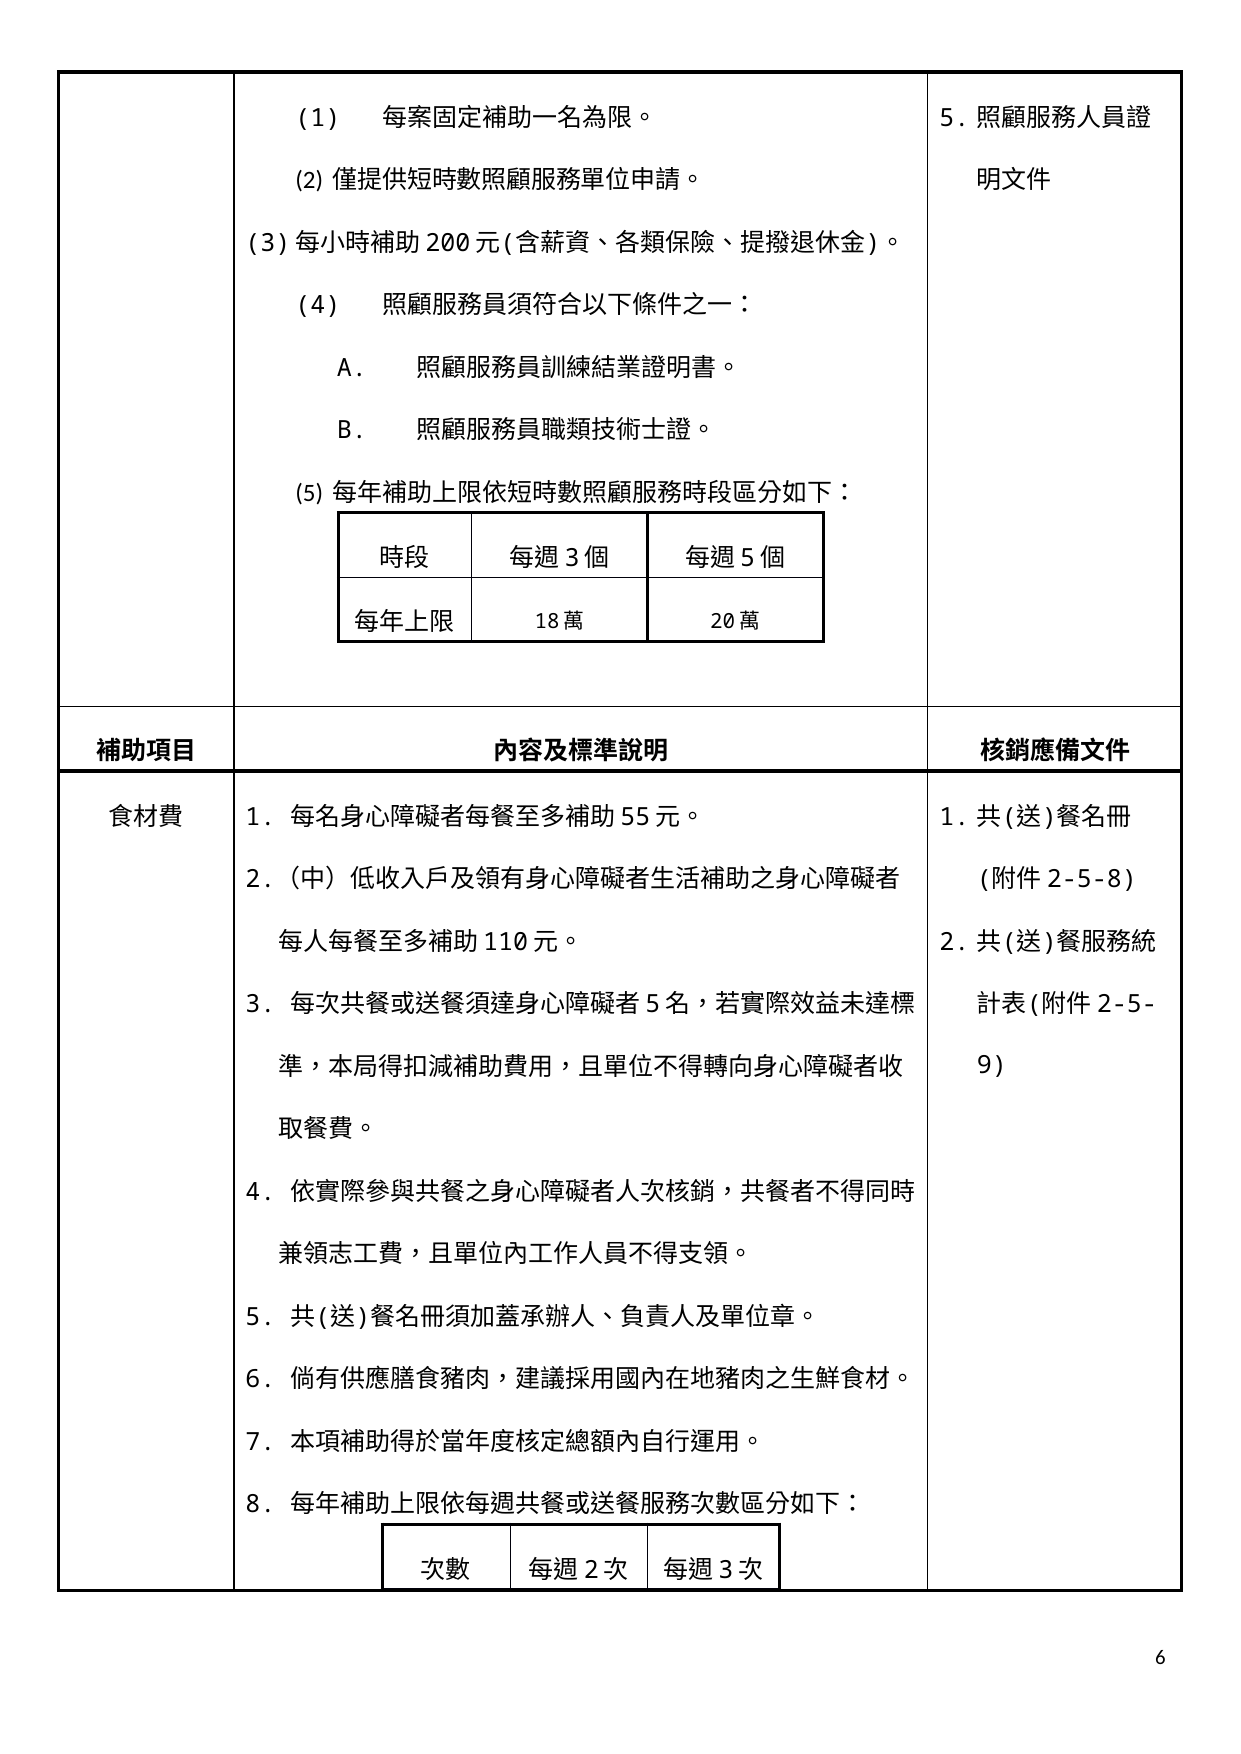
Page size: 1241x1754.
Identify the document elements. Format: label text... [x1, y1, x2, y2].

table_cell 20萬 [649, 578, 822, 640]
table_cell 食材費 [60, 773, 233, 1589]
table_cell 每年上限 [340, 578, 471, 640]
table_header 每週3個 [472, 514, 646, 577]
table_cell 核銷應備文件 [928, 707, 1180, 769]
table_cell 共(送)餐名冊(附件2-5-8) 共(送)餐服務統計表(附件2-5-9) [928, 773, 1180, 1589]
table_cell 1. 行政人力鐘點費： (1)每案固定補助一名為限。 (2)每小時補助186元，每日補助以8小時為限(含薪資、各類保險、提撥退休金)。 (3)據點行政人員須於社會福利相關領域服務2年以上。 (4)本經費籌備期及後續行政作業處理期一律不予補助。 (5)每年補助上限依固定課程服務每週時段區分如下： 2. 照顧服務鐘點費： 每案固定補助一名為限。 僅提供短時數照顧服務單位申請。 每小時補助200元(含薪資、各類保險、提撥退休金)。 照顧服務員須符合以下條件之一： 照顧服務員訓練結業證明書。 照顧服務員職類技術士證。 每年補助上限依短時數照顧服務時段區分如下： [235, 74, 927, 706]
table_header 時段 [340, 514, 471, 577]
table_header 每週2次 [511, 1526, 647, 1588]
table_header 每週3次 [648, 1526, 778, 1588]
table_header 每週5個 [649, 514, 822, 577]
table_cell 內容及標準說明 [235, 707, 927, 769]
table_header 次數 [384, 1526, 510, 1588]
table_cell [60, 74, 233, 706]
table_cell 領據(附件2-5-5) 行政人力鐘點費明細表(附件2-5-6) 行政人力相關經歷證明 照顧服務鐘點費明細表(附件2-5-7) 照顧服務人員證明文件 [928, 74, 1180, 706]
table_cell 補助項目 [60, 707, 233, 769]
table_cell 1. 每名身心障礙者每餐至多補助55元。 2.（中）低收入戶及領有身心障礙者生活補助之身心障礙者每人每餐至多補助110元。 3. 每次共餐或送餐須達身心障礙者5名，若實際效益未達標準，本局得扣減補助費用，且單位不得轉向身心障礙者收取餐費。 4. 依實際參與共餐之身心障礙者人次核銷，共餐者不得同時兼領志工費，且單位內工作人員不得支領。 5. 共(送)餐名冊須加蓋承辦人、負責人及單位章。 6. 倘有供應膳食豬肉，建議採用國內在地豬肉之生鮮食材。 7. 本項補助得於當年度核定總額內自行運用。 8. 每年補助上限依每週共餐或送餐服務次數區分如下： [235, 773, 927, 1589]
table_cell 18萬 [472, 578, 646, 640]
